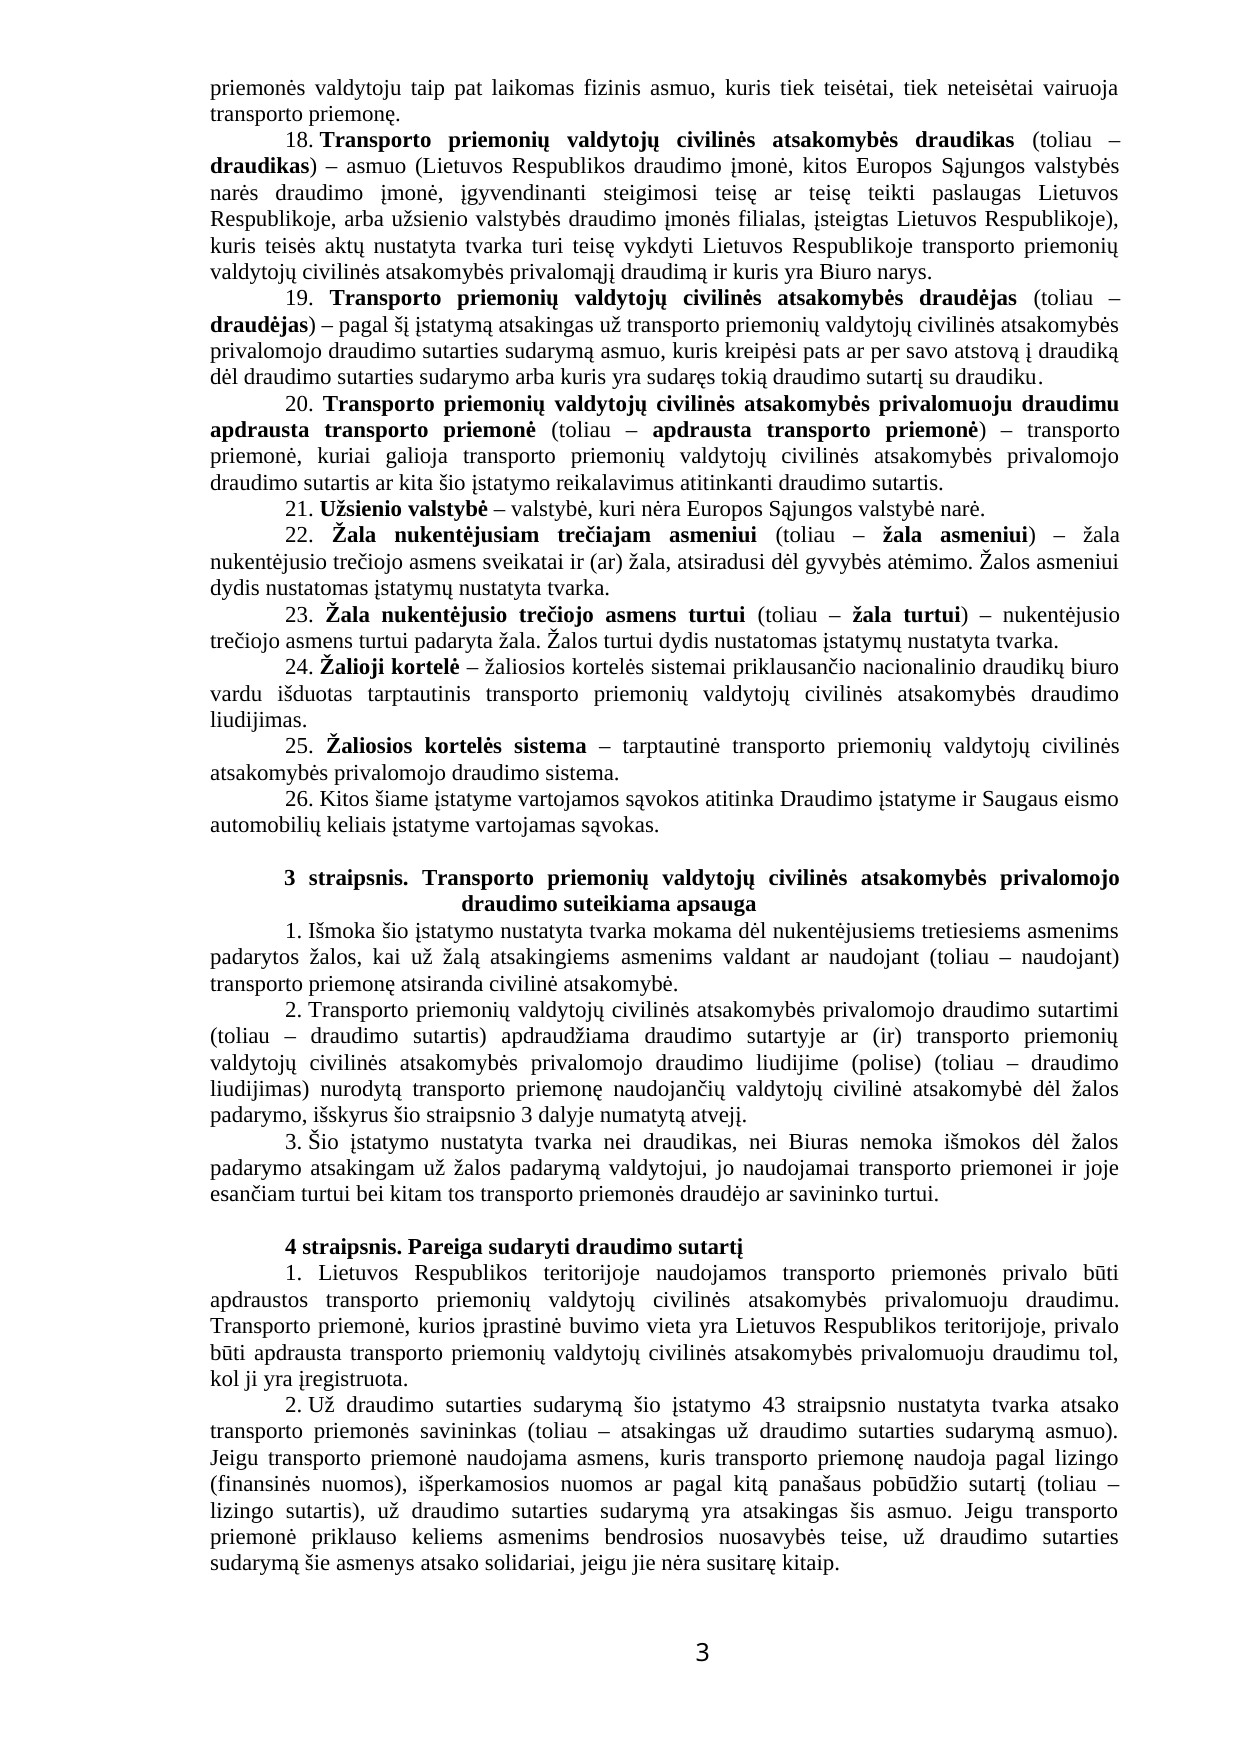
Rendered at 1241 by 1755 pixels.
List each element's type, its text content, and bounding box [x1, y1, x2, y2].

text 2. Už draudimo sutarties sudarymą šio įstatymo 43 straipsnio nustatyta tvarka atsako transporto priemonės savininkas (toliau – atsakingas už draudimo sutarties sudarymą asmuo). Jeigu transporto priemonė naudojama asmens, kuris transporto priemonę naudoja pagal lizingo (finansinės nuomos), išperkamosios nuomos ar pagal kitą panašaus pobūdžio sutartį (toliau – lizingo sutartis), už draudimo sutarties sudarymą yra atsakingas šis asmuo. Jeigu transporto priemonė priklauso keliems asmenims bendrosios nuosavybės teise, už draudimo sutarties sudarymą šie asmenys atsako solidariai, jeigu jie nėra susitarę kitaip. [210, 1391, 1120, 1576]
text priemonės valdytoju taip pat laikomas fizinis asmuo, kuris tiek teisėtai, tiek neteisėtai vairuoja transporto priemonę. [210, 73, 1120, 126]
text 1. Išmoka šio įstatymo nustatyta tvarka mokama dėl nukentėjusiems tretiesiems asmenims padarytos žalos, kai už žalą atsakingiems asmenims valdant ar naudojant (toliau – naudojant) transporto priemonę atsiranda civilinė atsakomybė. [210, 917, 1120, 996]
text 4 straipsnis. Pareiga sudaryti draudimo sutartį [210, 1233, 1120, 1259]
text 21. Užsienio valstybė – valstybė, kuri nėra Europos Sąjungos valstybė narė. [210, 495, 1120, 522]
text 3 straipsnis. Transporto priemonių valdytojų civilinės atsakomybės privalomojo draudimo suteikiama apsauga [284, 864, 1120, 917]
text 22. Žala nukentėjusiam trečiajam asmeniui (toliau – žala asmeniui) – žala nukentėjusio trečiojo asmens sveikatai ir (ar) žala, atsiradusi dėl gyvybės atėmimo. Žalos asmeniui dydis nustatomas įstatymų nustatyta tvarka. [210, 522, 1120, 601]
text 26. Kitos šiame įstatyme vartojamos sąvokos atitinka Draudimo įstatyme ir Saugaus eismo automobilių keliais įstatyme vartojamas sąvokas. [210, 785, 1120, 838]
text 20. Transporto priemonių valdytojų civilinės atsakomybės privalomuoju draudimu apdrausta transporto priemonė (toliau – apdrausta transporto priemonė) – transporto priemonė, kuriai galioja transporto priemonių valdytojų civilinės atsakomybės privalomojo draudimo sutartis ar kita šio įstatymo reikalavimus atitinkanti draudimo sutartis. [210, 390, 1120, 495]
text 3. Šio įstatymo nustatyta tvarka nei draudikas, nei Biuras nemoka išmokos dėl žalos padarymo atsakingam už žalos padarymą valdytojui, jo naudojamai transporto priemonei ir joje esančiam turtui bei kitam tos transporto priemonės draudėjo ar savininko turtui. [210, 1128, 1120, 1207]
text 19. Transporto priemonių valdytojų civilinės atsakomybės draudėjas (toliau – draudėjas) – pagal šį įstatymą atsakingas už transporto priemonių valdytojų civilinės atsakomybės privalomojo draudimo sutarties sudarymą asmuo, kuris kreipėsi pats ar per savo atstovą į draudiką dėl draudimo sutarties sudarymo arba kuris yra sudaręs tokią draudimo sutartį su draudiku. [210, 284, 1120, 390]
text 25. Žaliosios kortelės sistema – tarptautinė transporto priemonių valdytojų civilinės atsakomybės privalomojo draudimo sistema. [210, 732, 1120, 785]
text 23. Žala nukentėjusio trečiojo asmens turtui (toliau – žala turtui) – nukentėjusio trečiojo asmens turtui padaryta žala. Žalos turtui dydis nustatomas įstatymų nustatyta tvarka. [210, 601, 1120, 653]
text 24. Žalioji kortelė – žaliosios kortelės sistemai priklausančio nacionalinio draudikų biuro vardu išduotas tarptautinis transporto priemonių valdytojų civilinės atsakomybės draudimo liudijimas. [210, 653, 1120, 732]
text 1. Lietuvos Respublikos teritorijoje naudojamos transporto priemonės privalo būti apdraustos transporto priemonių valdytojų civilinės atsakomybės privalomuoju draudimu. Transporto priemonė, kurios įprastinė buvimo vieta yra Lietuvos Respublikos teritorijoje, privalo būti apdrausta transporto priemonių valdytojų civilinės atsakomybės privalomuoju draudimu tol, kol ji yra įregistruota. [210, 1259, 1120, 1391]
text 18. Transporto priemonių valdytojų civilinės atsakomybės draudikas (toliau – draudikas) – asmuo (Lietuvos Respublikos draudimo įmonė, kitos Europos Sąjungos valstybės narės draudimo įmonė, įgyvendinanti steigimosi teisę ar teisę teikti paslaugas Lietuvos Respublikoje, arba užsienio valstybės draudimo įmonės filialas, įsteigtas Lietuvos Respublikoje), kuris teisės aktų nustatyta tvarka turi teisę vykdyti Lietuvos Respublikoje transporto priemonių valdytojų civilinės atsakomybės privalomąjį draudimą ir kuris yra Biuro narys. [210, 126, 1120, 284]
text 2. Transporto priemonių valdytojų civilinės atsakomybės privalomojo draudimo sutartimi (toliau – draudimo sutartis) apdraudžiama draudimo sutartyje ar (ir) transporto priemonių valdytojų civilinės atsakomybės privalomojo draudimo liudijime (polise) (toliau – draudimo liudijimas) nurodytą transporto priemonę naudojančių valdytojų civilinė atsakomybė dėl žalos padarymo, išskyrus šio straipsnio 3 dalyje numatytą atvejį. [210, 996, 1120, 1128]
